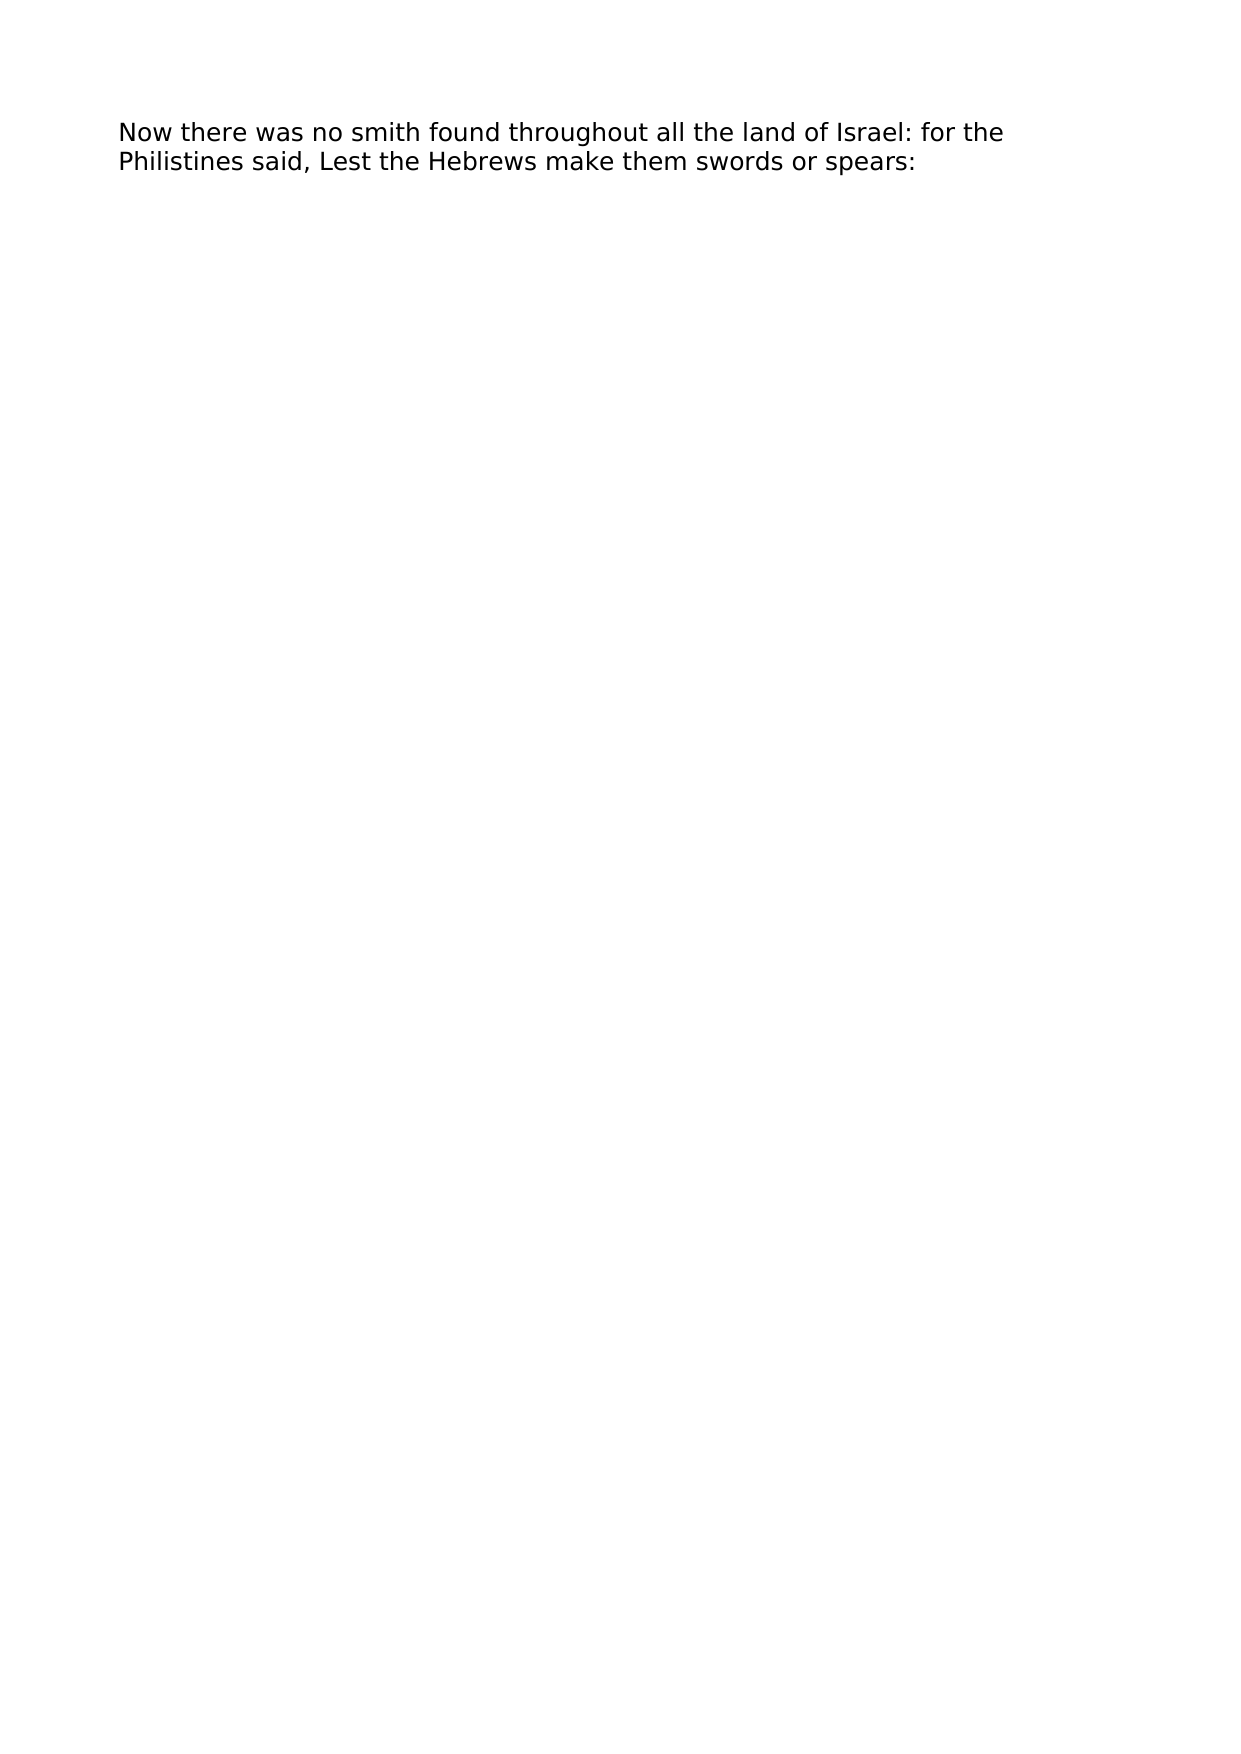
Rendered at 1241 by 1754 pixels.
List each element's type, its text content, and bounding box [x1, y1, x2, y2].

text Now there was no smith found throughout all the land of Israel: for the Philistines said, Lest the Hebrews make them swords or spears: [118, 118, 1122, 176]
